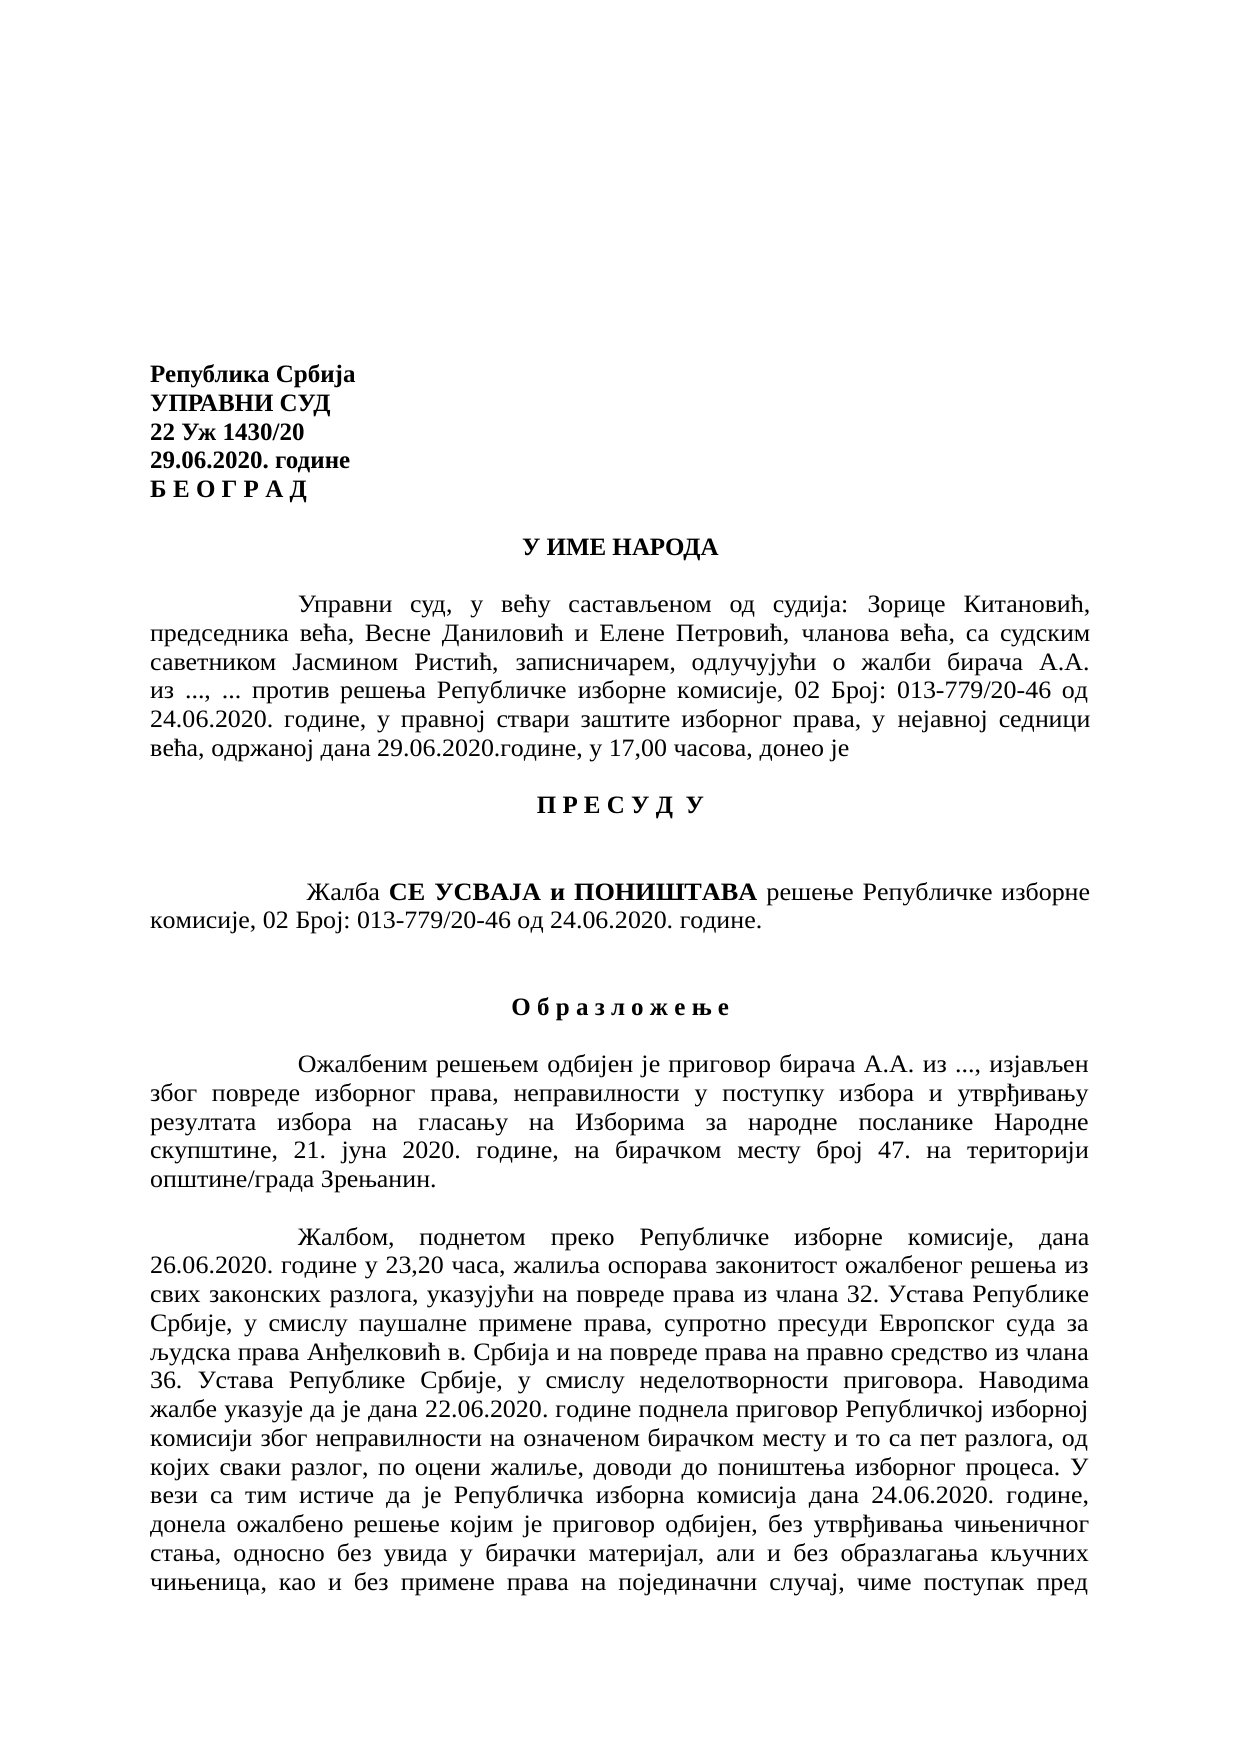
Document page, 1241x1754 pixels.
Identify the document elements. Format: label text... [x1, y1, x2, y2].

text Република Србија [150, 148, 1090, 388]
text УПРАВНИ СУД [150, 388, 1090, 417]
text Б Е О Г Р А Д [150, 474, 1090, 503]
text П Р Е С У Д У [150, 790, 1090, 819]
text Ожалбеним решењем одбијен је приговор бирача A.A. из ..., изјављен због повреде изборног права, неправилности у поступку избора и утврђивању резултата избора на гласању на Изборима за народне посланике Народне скупштине, 21. јуна 2020. године, на бирачком месту број 47. на територији општине/града Зрењанин. [150, 1049, 1090, 1193]
text Управни суд, у већу састављеном од судија: Зорице Китановић, председника већа, Весне Даниловић и Елене Петровић, чланова већа, са судским саветником Јасмином Ристић, записничарем, одлучујући о жалби бирача A.A. из ..., ... против решења Републичке изборне комисије, 02 Број: 013-779/20-46 од 24.06.2020. године, у правној ствари заштите изборног права, у нејавној седници већа, одржаној дана 29.06.2020.године, у 17,00 часова, донео је [150, 589, 1090, 762]
text 22 Уж 1430/20 [150, 417, 1090, 445]
text 29.06.2020. године [150, 445, 1090, 474]
text Жалба СЕ УСВАЈА и ПОНИШТАВА решење Републичке изборне комисије, 02 Број: 013-779/20-46 од 24.06.2020. године. [150, 877, 1090, 934]
text Жалбом, поднетом преко Републичке изборне комисије, дана 26.06.2020. године у 23,20 часа, жалиља оспорава законитост ожалбеног решења из свих законских разлога, указујући на повреде права из члана 32. Устава Републике Србије, у смислу паушалне примене права, супротно пресуди Европског суда за људска права Анђелковић в. Србија и на повреде права на правно средство из члана 36. Устава Републике Србије, у смислу неделотворности приговора. Наводима жалбе указује да је дана 22.06.2020. године поднела приговор Републичкој изборној комисији због неправилности на означеном бирачком месту и то са пет разлога, од којих сваки разлог, по оцени жалиље, доводи до поништења изборног процеса. У вези са тим истиче да је Републичка изборна комисија дана 24.06.2020. године, донела ожалбено решење којим је приговор одбијен, без утврђивања чињеничног стања, односно без увида у бирачки материјал, али и без образлагања кључних чињеница, као и без примене права на појединачни случај, чиме поступак пред [150, 1222, 1090, 1595]
text О б р а з л о ж е њ е [150, 992, 1090, 1020]
text У ИМЕ НАРОДА [150, 532, 1090, 560]
